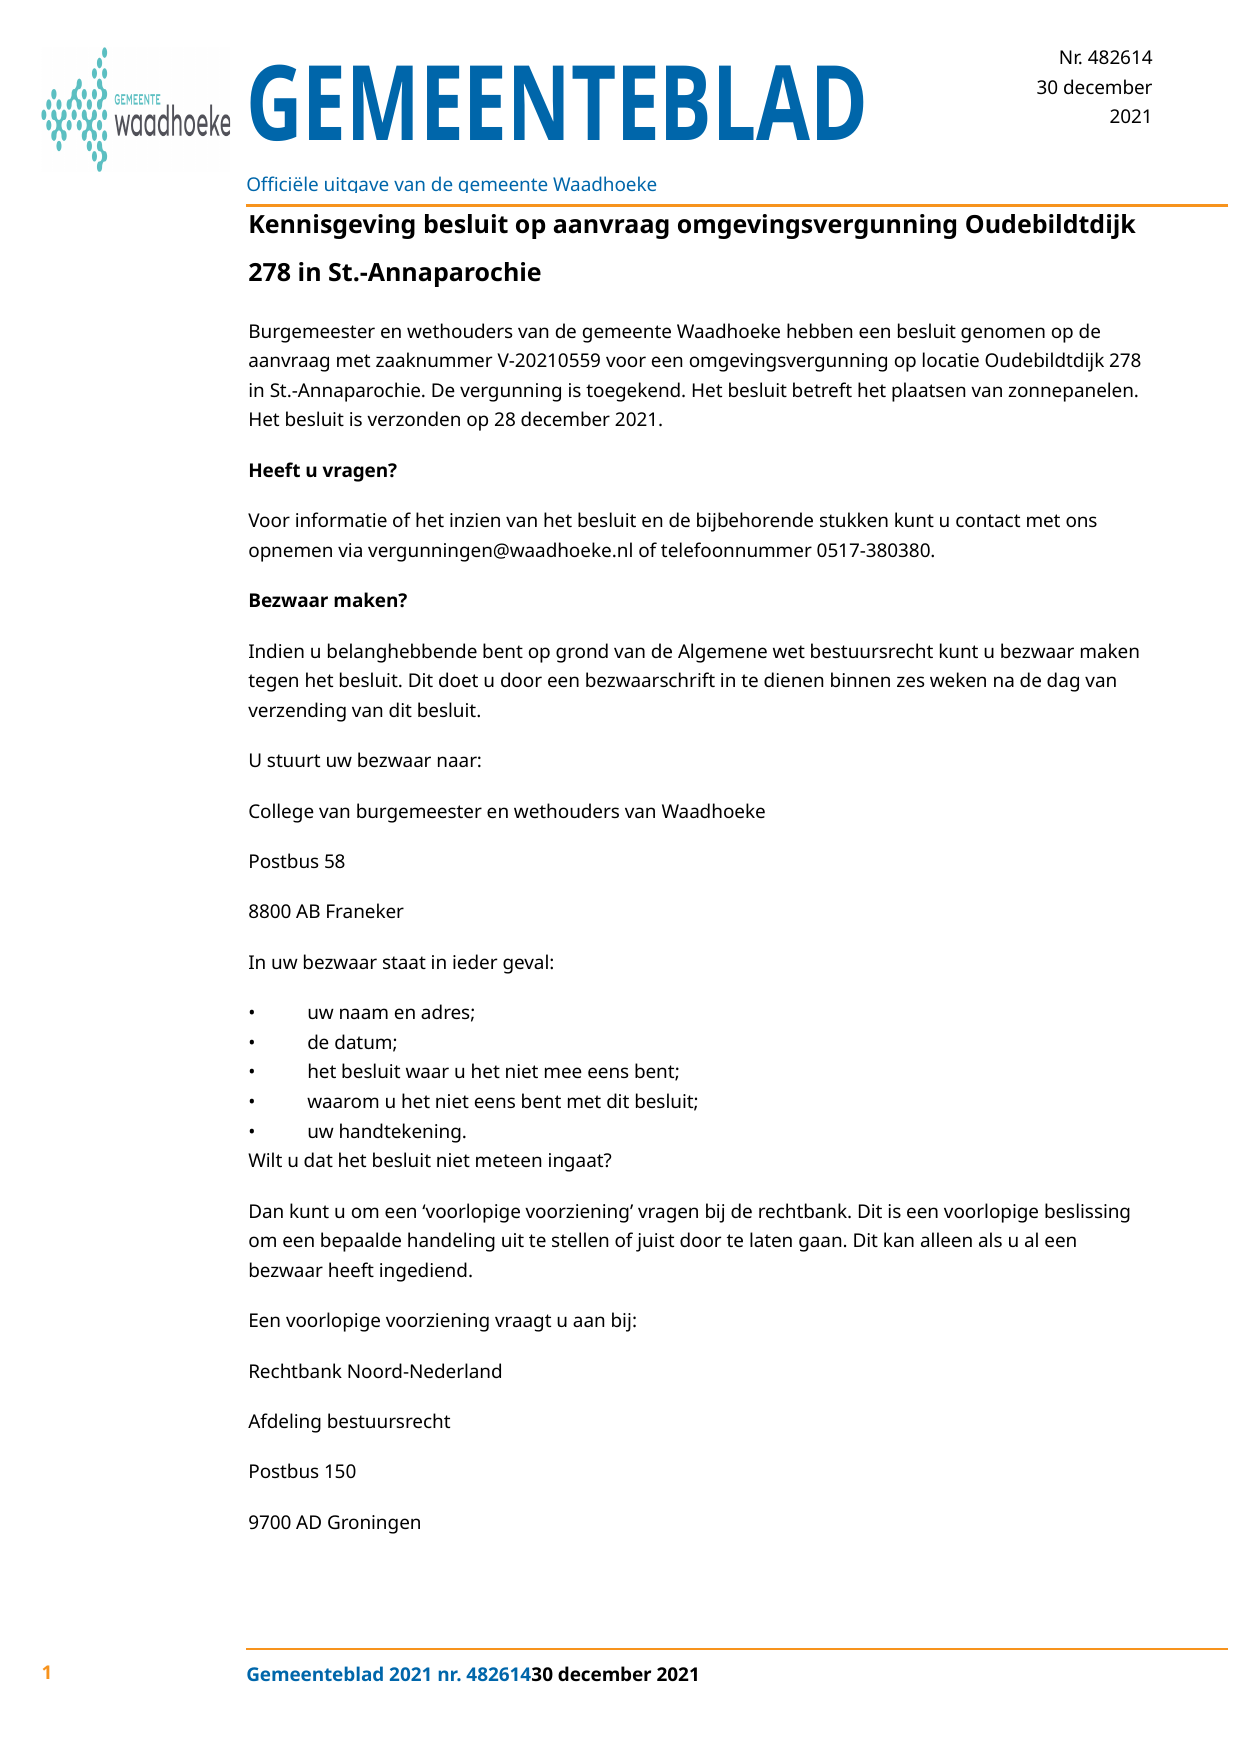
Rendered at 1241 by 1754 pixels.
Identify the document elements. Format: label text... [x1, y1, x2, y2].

text Wilt u dat het besluit niet meteen ingaat? [248, 1147, 1152, 1173]
text Rechtbank Noord-Nederland [248, 1358, 1152, 1384]
picture [41, 47, 231, 172]
list het besluit waar u het niet mee eens bent; [248, 1059, 1152, 1084]
text In uw bezwaar staat in ieder geval: [248, 949, 1152, 975]
text College van burgemeester en wethouders van Waadhoeke [248, 798, 1152, 824]
list uw naam en adres; [248, 999, 1152, 1025]
list de datum; [248, 1029, 1152, 1055]
text Kennisgeving besluit op aanvraag omgevingsvergunning Oudebildtdijk 278 in St.-Annaparochie [248, 207, 1152, 288]
list uw handtekening. [248, 1118, 1152, 1144]
text U stuurt uw bezwaar naar: [248, 747, 1152, 773]
text Indien u belanghebbende bent op grond van de Algemene wet bestuursrecht kunt u bezwaar maken tegen het besluit. Dit doet u door een bezwaarschrift in te dienen binnen zes weken na de dag van verzending van dit besluit. [248, 638, 1152, 723]
text Een voorlopige voorziening vraagt u aan bij: [248, 1307, 1152, 1333]
text Afdeling bestuursrecht [248, 1408, 1152, 1434]
text Postbus 58 [248, 848, 1152, 874]
text Heeft u vragen? [248, 457, 1152, 483]
text Voor informatie of het inzien van het besluit en de bijbehorende stukken kunt u contact met ons opnemen via vergunningen@waadhoeke.nl of telefoonnummer 0517-380380. [248, 507, 1152, 563]
text Dan kunt u om een ‘voorlopige voorziening’ vragen bij de rechtbank. Dit is een voorlopige beslissing om een bepaalde handeling uit te stellen of juist door te laten gaan. Dit kan alleen als u al een bezwaar heeft ingediend. [248, 1198, 1152, 1283]
list waarom u het niet eens bent met dit besluit; [248, 1088, 1152, 1114]
text 8800 AB Franeker [248, 899, 1152, 924]
text Postbus 150 [248, 1459, 1152, 1484]
text Bezwaar maken? [248, 587, 1152, 613]
text Burgemeester en wethouders van de gemeente Waadhoeke hebben een besluit genomen op de aanvraag met zaaknummer V-20210559 voor een omgevingsvergunning op locatie Oudebildtdijk 278 in St.-Annaparochie. De vergunning is toegekend. Het besluit betreft het plaatsen van zonnepanelen. Het besluit is verzonden op 28 december 2021. [248, 318, 1152, 432]
text 9700 AD Groningen [248, 1509, 1152, 1535]
